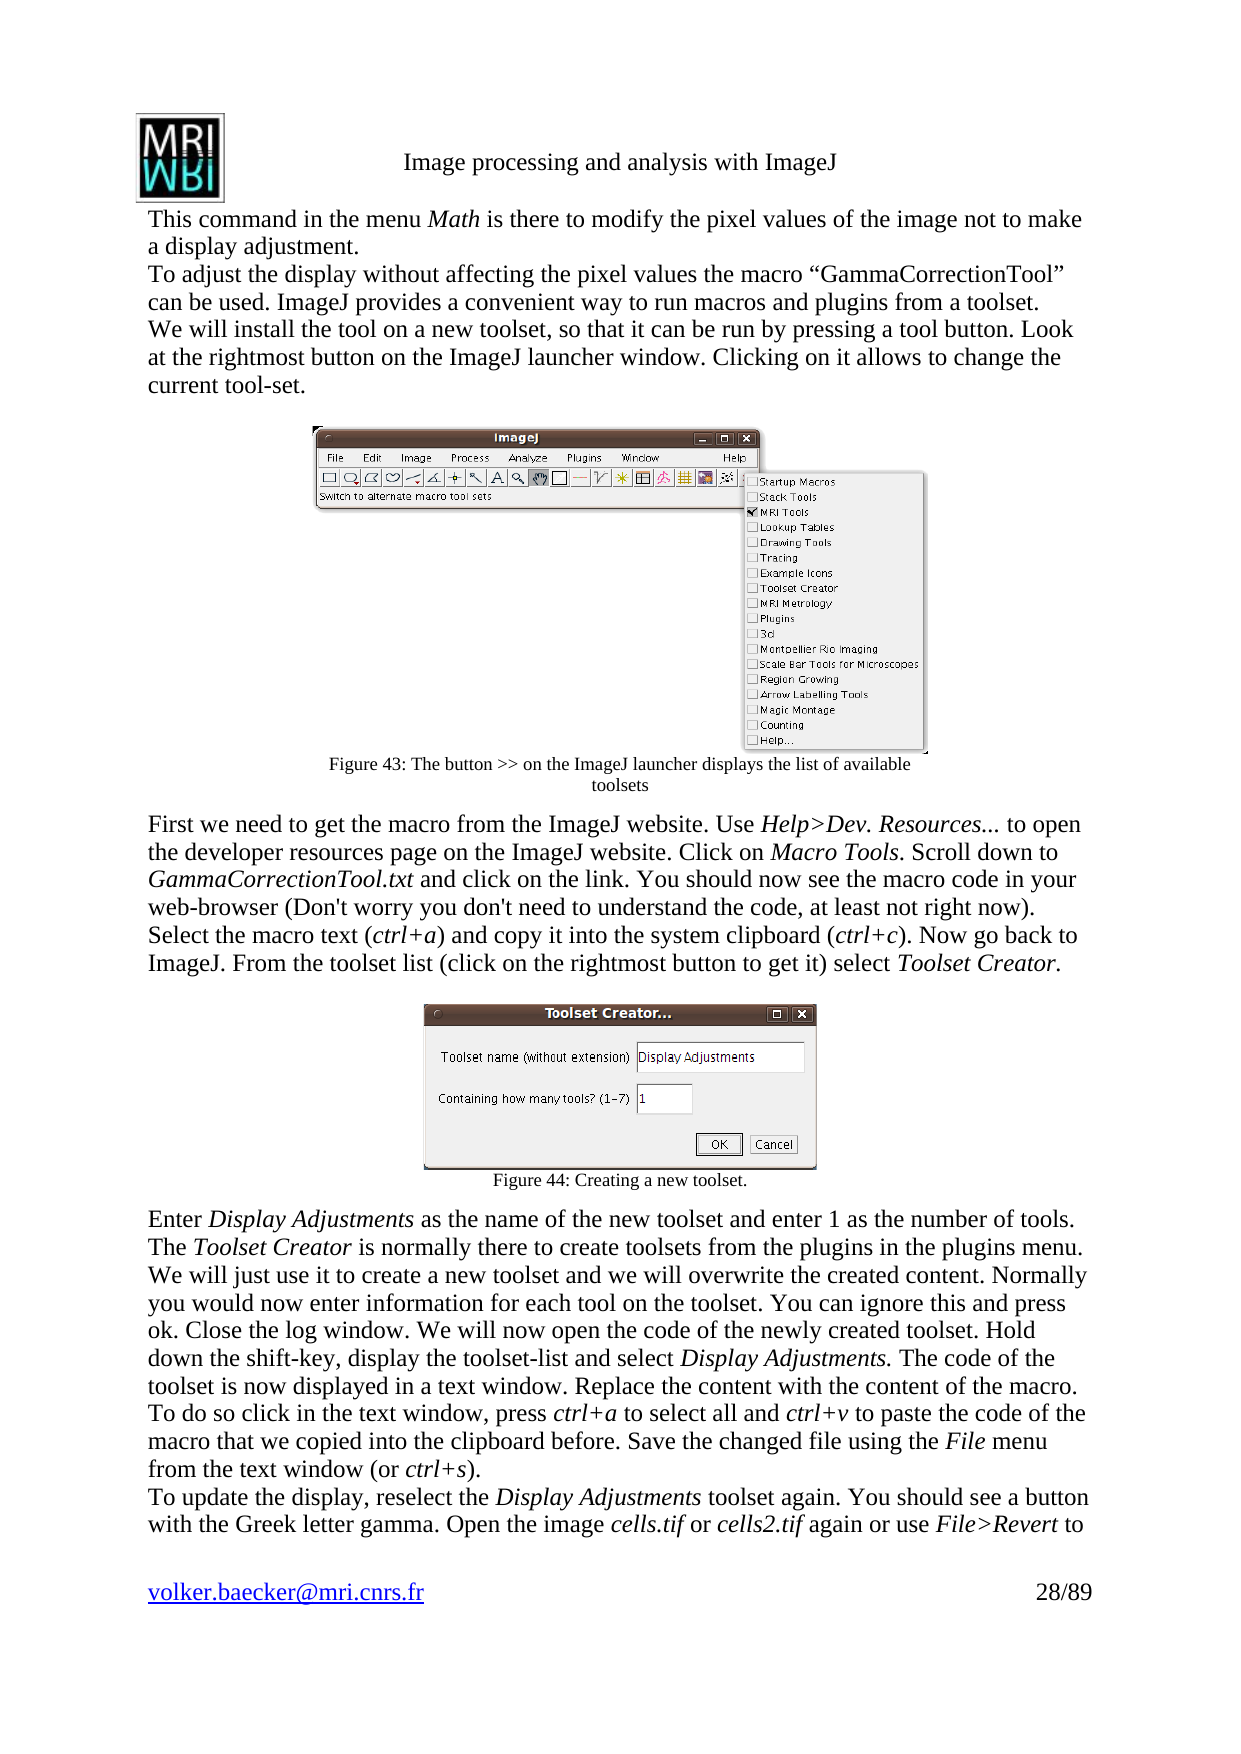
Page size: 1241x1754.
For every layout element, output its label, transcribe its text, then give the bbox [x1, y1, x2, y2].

text Enter Display Adjustments as the name of the new toolset and enter 1 as the number of tools. The Toolset Creator is normally there to create toolsets from the plugins in the plugins menu. We will just use it to create a new toolset and we will overwrite the created content. Normally you would now enter information for each tool on the toolset. You can ignore this and press ok. Close the log window. We will now open the code of the newly created toolset. Hold down the shift-key, display the toolset-list and select Display Adjustments. The code of the toolset is now displayed in a text window. Replace the content with the content of the macro. To do so click in the text window, press ctrl+a to select all and ctrl+v to paste the code of the macro that we copied into the clipboard before. Save the changed file using the File menu from the text window (or ctrl+s). [148, 1206, 1092, 1483]
text Figure 43: The button >> on the ImageJ launcher displays the list of available toolsets [312, 754, 928, 795]
picture [423, 1004, 817, 1170]
text This command in the menu Math is there to modify the pixel values of the image not to make a display adjustment. [148, 205, 1092, 260]
picture [312, 426, 928, 754]
text We will install the tool on a new toolset, so that it can be run by pressing a tool button. Look at the rightmost button on the ImageJ launcher window. Clicking on it allows to change the current tool-set. [148, 316, 1092, 399]
text Figure 44: Creating a new toolset. [424, 1170, 816, 1191]
text To update the display, reselect the Display Adjustments toolset again. You should see a button with the Greek letter gamma. Open the image cells.tif or cells2.tif again or use File>Revert to [148, 1483, 1092, 1538]
text First we need to get the macro from the ImageJ website. Use Help>Dev. Resources... to open the developer resources page on the ImageJ website. Click on Macro Tools. Scroll down to GammaCorrectionTool.txt and click on the link. You should now see the macro code in your web-browser (Don't worry you don't need to understand the code, at least not right now). Select the macro text (ctrl+a) and copy it into the system clipboard (ctrl+c). Now go back to ImageJ. From the toolset list (click on the rightmost button to get it) select Toolset Creator. [148, 810, 1092, 976]
picture [135, 113, 225, 203]
text To adjust the display without affecting the pixel values the macro “GammaCorrectionTool” can be used. ImageJ provides a convenient way to run macros and plugins from a toolset. [148, 260, 1092, 316]
